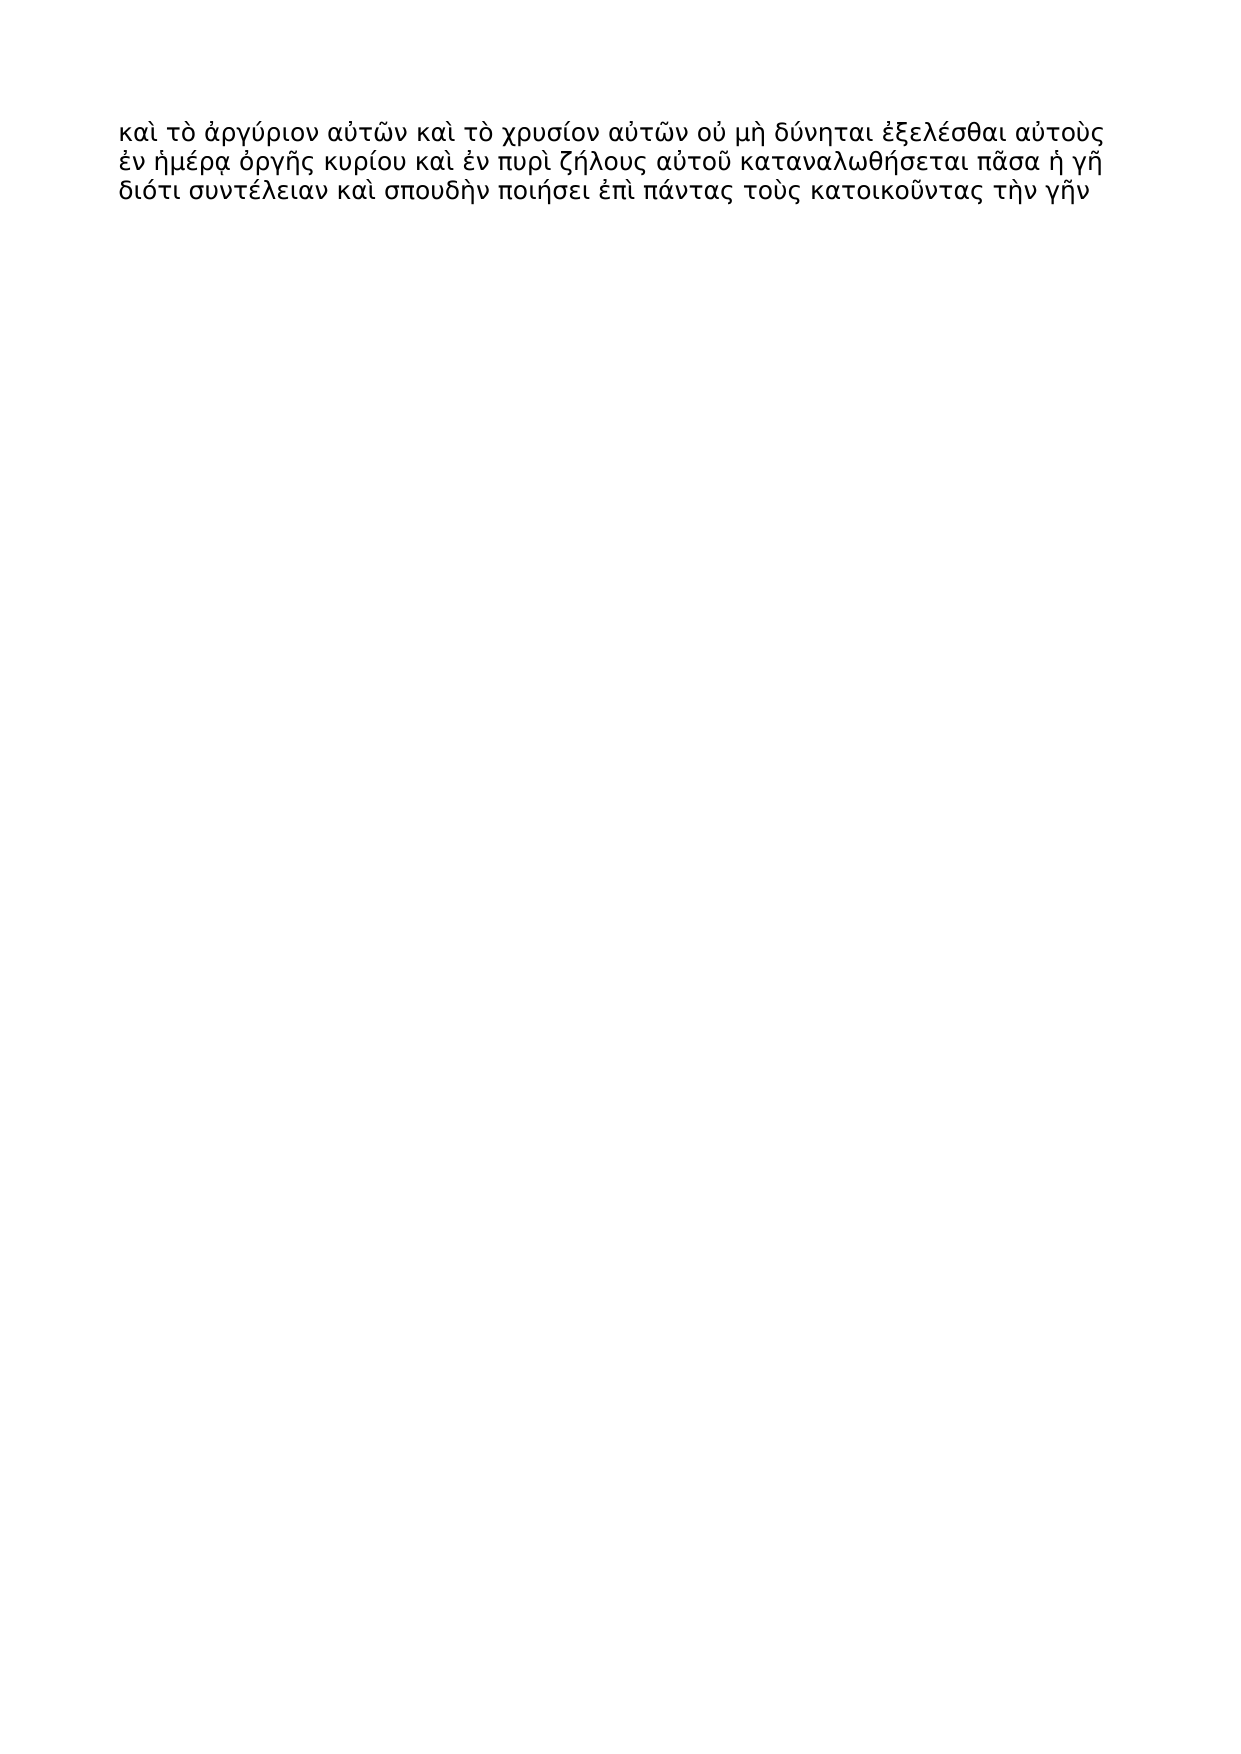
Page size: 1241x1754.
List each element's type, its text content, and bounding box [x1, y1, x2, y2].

text καὶ τὸ ἀργύριον αὐτῶν καὶ τὸ χρυσίον αὐτῶν οὐ μὴ δύνηται ἐξελέσθαι αὐτοὺς ἐν ἡμέρᾳ ὀργῆς κυρίου καὶ ἐν πυρὶ ζήλους αὐτοῦ καταναλωθήσεται πᾶσα ἡ γῆ διότι συντέλειαν καὶ σπουδὴν ποιήσει ἐπὶ πάντας τοὺς κατοικοῦντας τὴν γῆν [118, 118, 1122, 206]
